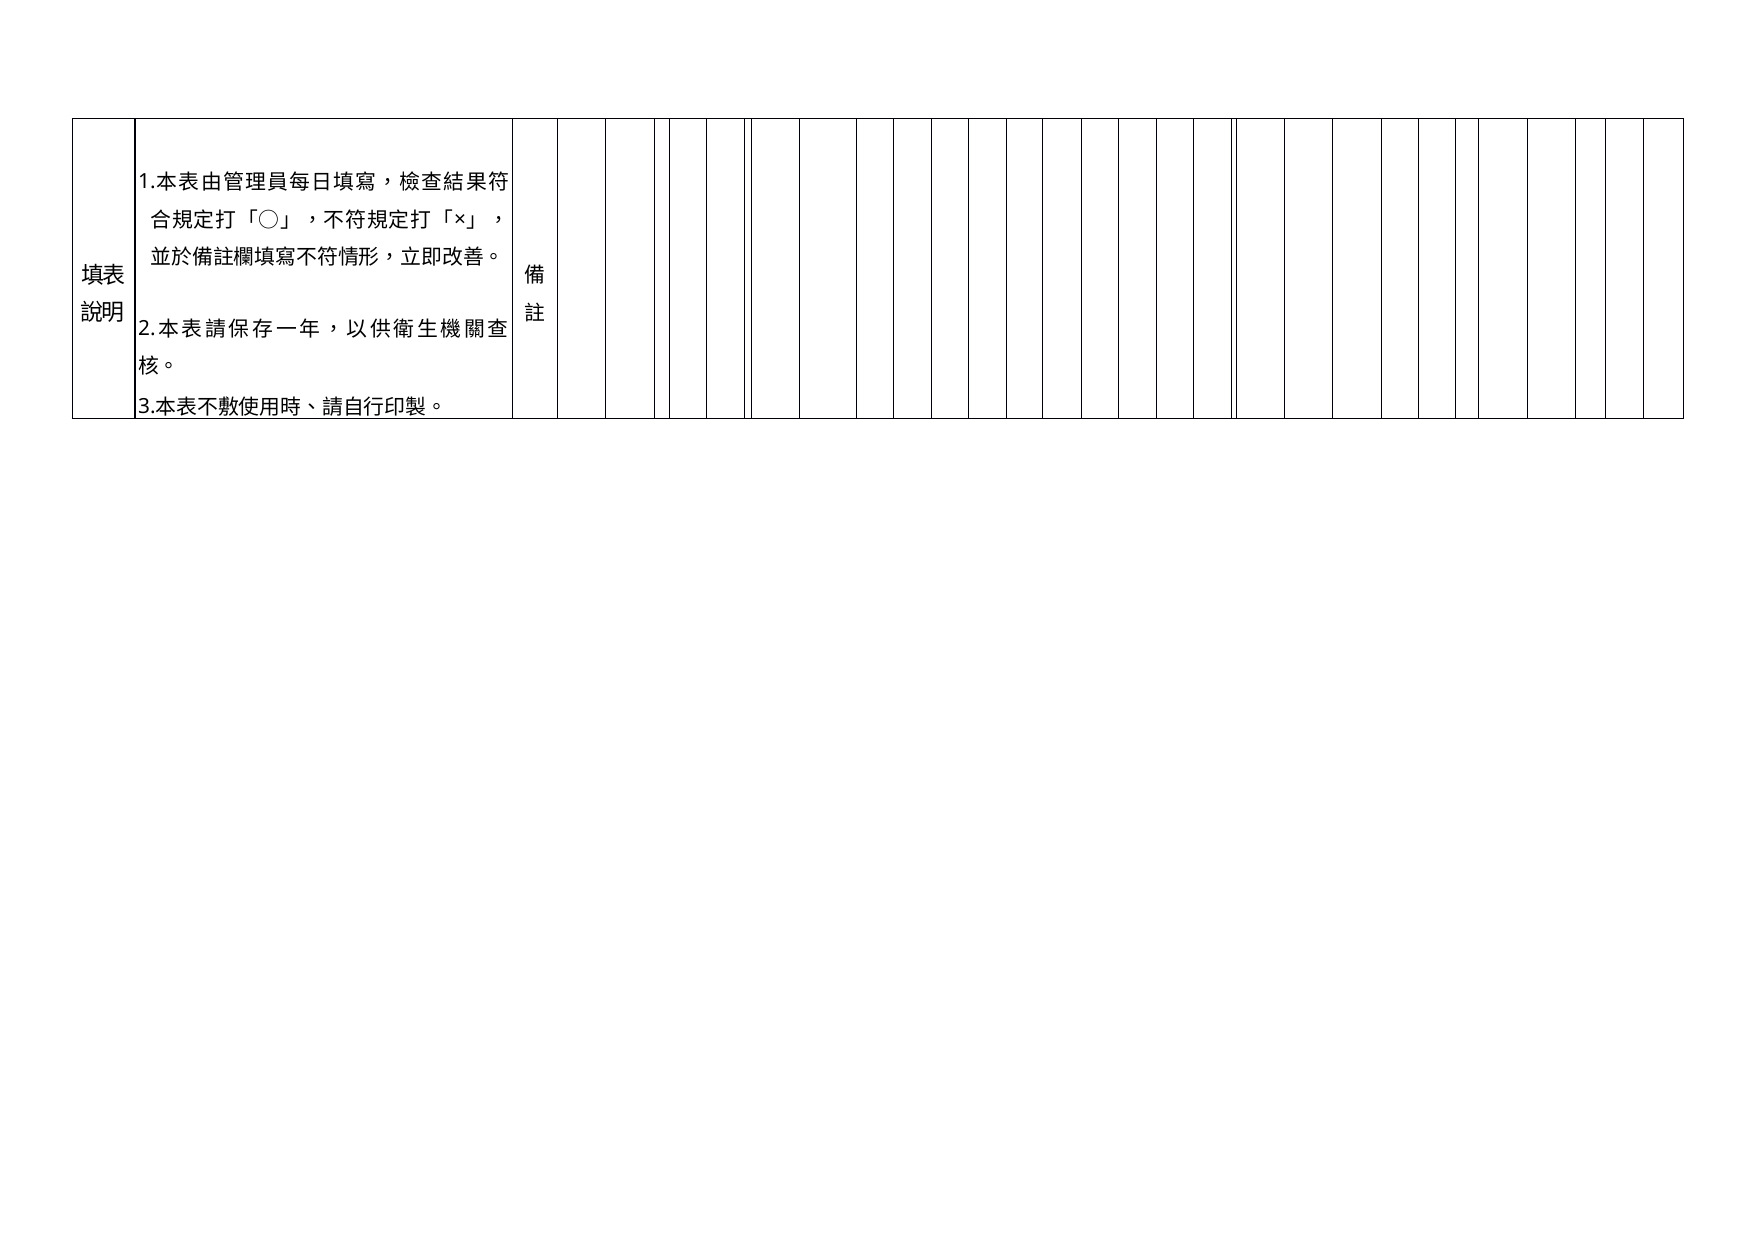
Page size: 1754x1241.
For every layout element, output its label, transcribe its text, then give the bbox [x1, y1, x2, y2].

table_cell [1333, 119, 1381, 418]
table_cell [969, 119, 1006, 418]
table_cell [1232, 119, 1236, 418]
table_cell [1644, 119, 1683, 418]
table_cell [707, 119, 744, 418]
table_cell [745, 119, 751, 418]
table_cell 1.本表由管理員每日填寫，檢查結果符合規定打「○」，不符規定打「×」，並於備註欄填寫不符情形，立即改善。 2.本表請保存一年，以供衛生機關查核。 3.本表不敷使用時、請自行印製。 [136, 119, 512, 418]
table_cell [1285, 119, 1332, 418]
table_cell [1479, 119, 1527, 418]
table_cell [1456, 119, 1478, 418]
table_cell [558, 119, 605, 418]
table_cell 填表說明 [73, 119, 134, 418]
table_cell [1606, 119, 1643, 418]
table_cell [1082, 119, 1118, 418]
table_cell [1528, 119, 1575, 418]
table_cell [1157, 119, 1193, 418]
table_cell [655, 119, 669, 418]
table_cell [606, 119, 654, 418]
table_cell [800, 119, 856, 418]
table_cell [894, 119, 931, 418]
table_cell [670, 119, 706, 418]
table_cell [1194, 119, 1231, 418]
table_cell [1419, 119, 1455, 418]
table_cell [752, 119, 799, 418]
table_cell [1237, 119, 1284, 418]
table_cell [1043, 119, 1081, 418]
table_cell [857, 119, 893, 418]
table_cell [1007, 119, 1042, 418]
table_cell [1382, 119, 1418, 418]
table_cell [1119, 119, 1156, 418]
table_cell 備 註 [513, 119, 557, 418]
table_cell [932, 119, 968, 418]
table_cell [1576, 119, 1605, 418]
